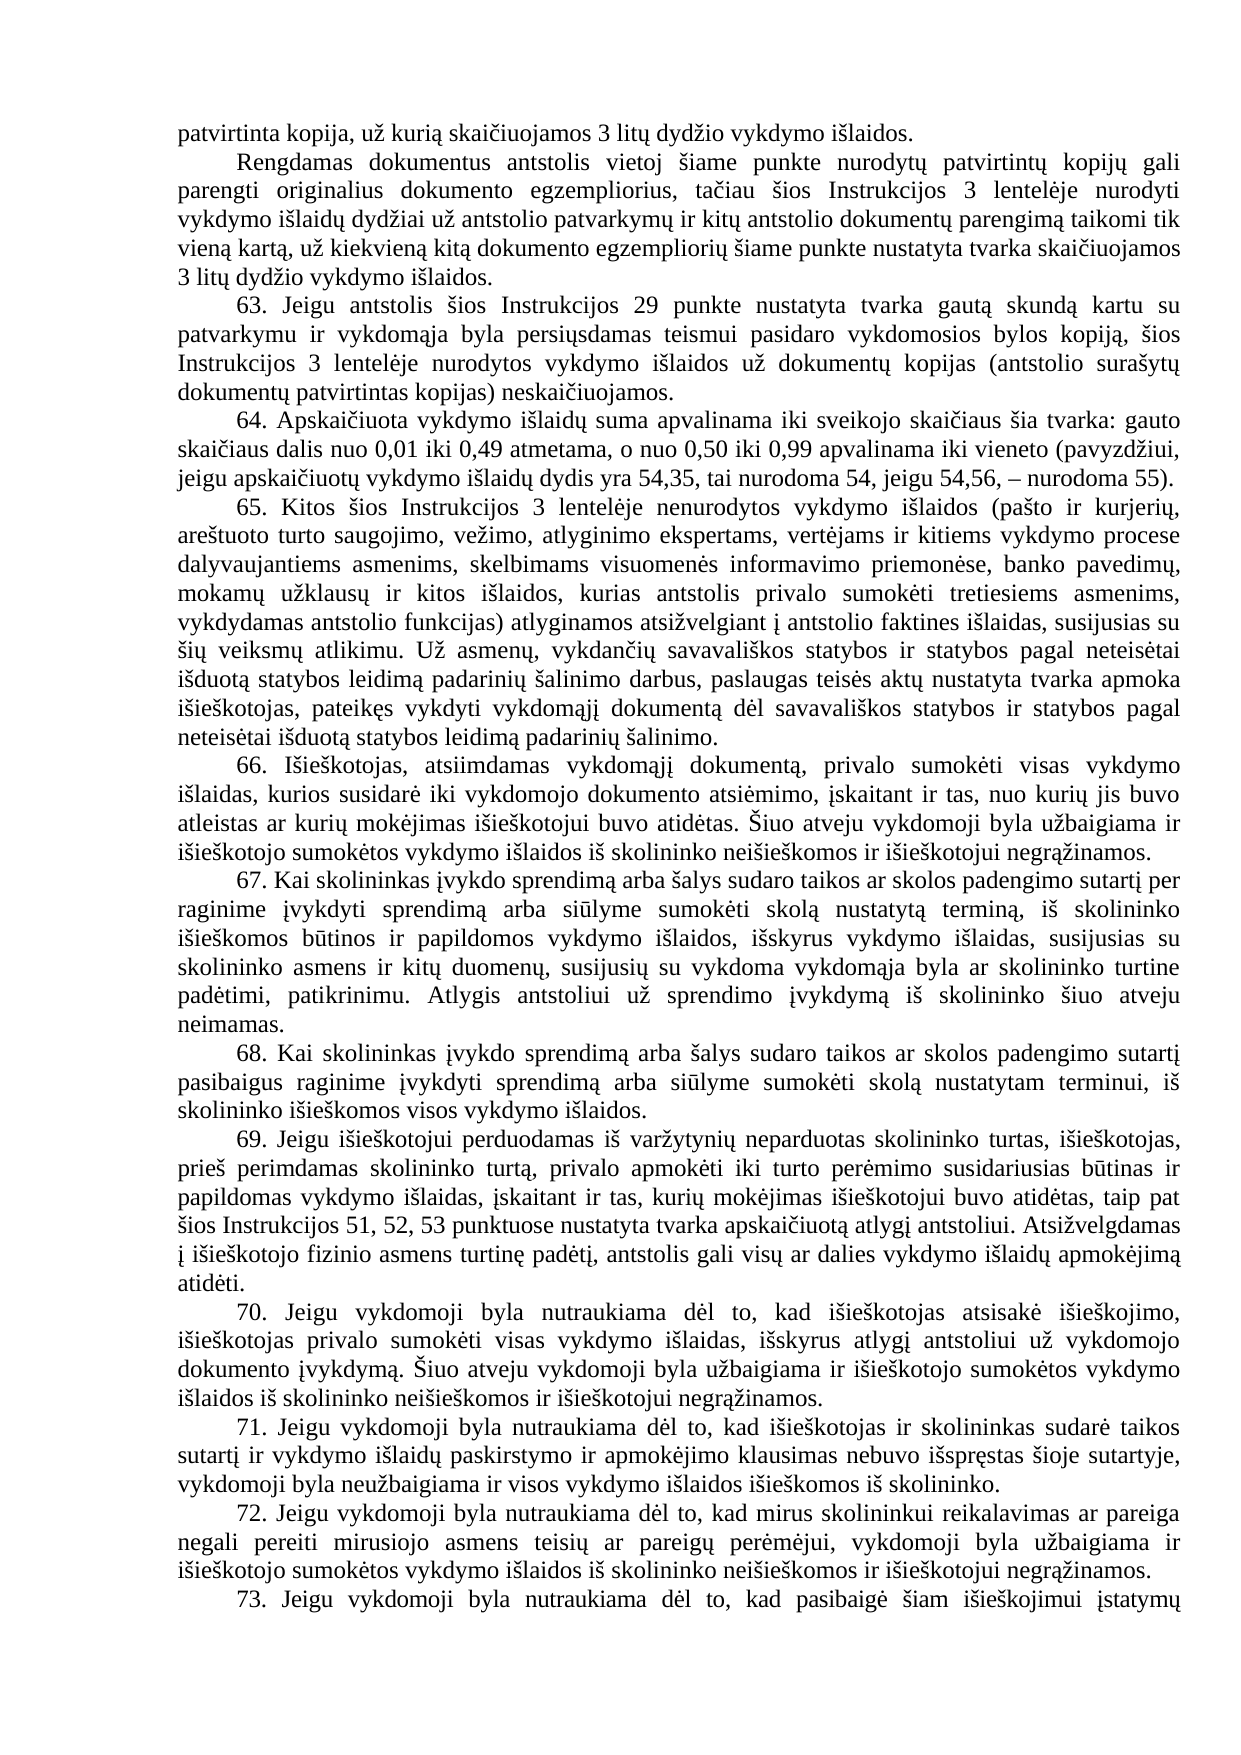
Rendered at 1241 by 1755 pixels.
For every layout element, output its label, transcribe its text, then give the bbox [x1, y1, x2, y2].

text 73. Jeigu vykdomoji byla nutraukiama dėl to, kad pasibaigė šiam išieškojimui įstatymų [177, 1584, 1181, 1613]
text patvirtinta kopija, už kurią skaičiuojamos 3 litų dydžio vykdymo išlaidos. [177, 118, 1181, 147]
text 63. Jeigu antstolis šios Instrukcijos 29 punkte nustatyta tvarka gautą skundą kartu su patvarkymu ir vykdomąja byla persiųsdamas teismui pasidaro vykdomosios bylos kopiją, šios Instrukcijos 3 lentelėje nurodytos vykdymo išlaidos už dokumentų kopijas (antstolio surašytų dokumentų patvirtintas kopijas) neskaičiuojamos. [177, 291, 1181, 406]
text 66. Išieškotojas, atsiimdamas vykdomąjį dokumentą, privalo sumokėti visas vykdymo išlaidas, kurios susidarė iki vykdomojo dokumento atsiėmimo, įskaitant ir tas, nuo kurių jis buvo atleistas ar kurių mokėjimas išieškotojui buvo atidėtas. Šiuo atveju vykdomoji byla užbaigiama ir išieškotojo sumokėtos vykdymo išlaidos iš skolininko neišieškomos ir išieškotojui negrąžinamos. [177, 751, 1181, 866]
text 68. Kai skolininkas įvykdo sprendimą arba šalys sudaro taikos ar skolos padengimo sutartį pasibaigus raginime įvykdyti sprendimą arba siūlyme sumokėti skolą nustatytam terminui, iš skolininko išieškomos visos vykdymo išlaidos. [177, 1038, 1181, 1124]
text 69. Jeigu išieškotojui perduodamas iš varžytynių neparduotas skolininko turtas, išieškotojas, prieš perimdamas skolininko turtą, privalo apmokėti iki turto perėmimo susidariusias būtinas ir papildomas vykdymo išlaidas, įskaitant ir tas, kurių mokėjimas išieškotojui buvo atidėtas, taip pat šios Instrukcijos 51, 52, 53 punktuose nustatyta tvarka apskaičiuotą atlygį antstoliui. Atsižvelgdamas į išieškotojo fizinio asmens turtinę padėtį, antstolis gali visų ar dalies vykdymo išlaidų apmokėjimą atidėti. [177, 1124, 1181, 1297]
text 70. Jeigu vykdomoji byla nutraukiama dėl to, kad išieškotojas atsisakė išieškojimo, išieškotojas privalo sumokėti visas vykdymo išlaidas, išskyrus atlygį antstoliui už vykdomojo dokumento įvykdymą. Šiuo atveju vykdomoji byla užbaigiama ir išieškotojo sumokėtos vykdymo išlaidos iš skolininko neišieškomos ir išieškotojui negrąžinamos. [177, 1297, 1181, 1412]
text 71. Jeigu vykdomoji byla nutraukiama dėl to, kad išieškotojas ir skolininkas sudarė taikos sutartį ir vykdymo išlaidų paskirstymo ir apmokėjimo klausimas nebuvo išspręstas šioje sutartyje, vykdomoji byla neužbaigiama ir visos vykdymo išlaidos išieškomos iš skolininko. [177, 1412, 1181, 1498]
text 64. Apskaičiuota vykdymo išlaidų suma apvalinama iki sveikojo skaičiaus šia tvarka: gauto skaičiaus dalis nuo 0,01 iki 0,49 atmetama, o nuo 0,50 iki 0,99 apvalinama iki vieneto (pavyzdžiui, jeigu apskaičiuotų vykdymo išlaidų dydis yra 54,35, tai nurodoma 54, jeigu 54,56, – nurodoma 55). [177, 406, 1181, 492]
text Rengdamas dokumentus antstolis vietoj šiame punkte nurodytų patvirtintų kopijų gali parengti originalius dokumento egzempliorius, tačiau šios Instrukcijos 3 lentelėje nurodyti vykdymo išlaidų dydžiai už antstolio patvarkymų ir kitų antstolio dokumentų parengimą taikomi tik vieną kartą, už kiekvieną kitą dokumento egzempliorių šiame punkte nustatyta tvarka skaičiuojamos 3 litų dydžio vykdymo išlaidos. [177, 147, 1181, 291]
text 67. Kai skolininkas įvykdo sprendimą arba šalys sudaro taikos ar skolos padengimo sutartį per raginime įvykdyti sprendimą arba siūlyme sumokėti skolą nustatytą terminą, iš skolininko išieškomos būtinos ir papildomos vykdymo išlaidos, išskyrus vykdymo išlaidas, susijusias su skolininko asmens ir kitų duomenų, susijusių su vykdoma vykdomąja byla ar skolininko turtine padėtimi, patikrinimu. Atlygis antstoliui už sprendimo įvykdymą iš skolininko šiuo atveju neimamas. [177, 866, 1181, 1038]
text 65. Kitos šios Instrukcijos 3 lentelėje nenurodytos vykdymo išlaidos (pašto ir kurjerių, areštuoto turto saugojimo, vežimo, atlyginimo ekspertams, vertėjams ir kitiems vykdymo procese dalyvaujantiems asmenims, skelbimams visuomenės informavimo priemonėse, banko pavedimų, mokamų užklausų ir kitos išlaidos, kurias antstolis privalo sumokėti tretiesiems asmenims, vykdydamas antstolio funkcijas) atlyginamos atsižvelgiant į antstolio faktines išlaidas, susijusias su šių veiksmų atlikimu. Už asmenų, vykdančių savavališkos statybos ir statybos pagal neteisėtai išduotą statybos leidimą padarinių šalinimo darbus, paslaugas teisės aktų nustatyta tvarka apmoka išieškotojas, pateikęs vykdyti vykdomąjį dokumentą dėl savavališkos statybos ir statybos pagal neteisėtai išduotą statybos leidimą padarinių šalinimo. [177, 492, 1181, 751]
text 72. Jeigu vykdomoji byla nutraukiama dėl to, kad mirus skolininkui reikalavimas ar pareiga negali pereiti mirusiojo asmens teisių ar pareigų perėmėjui, vykdomoji byla užbaigiama ir išieškotojo sumokėtos vykdymo išlaidos iš skolininko neišieškomos ir išieškotojui negrąžinamos. [177, 1498, 1181, 1584]
